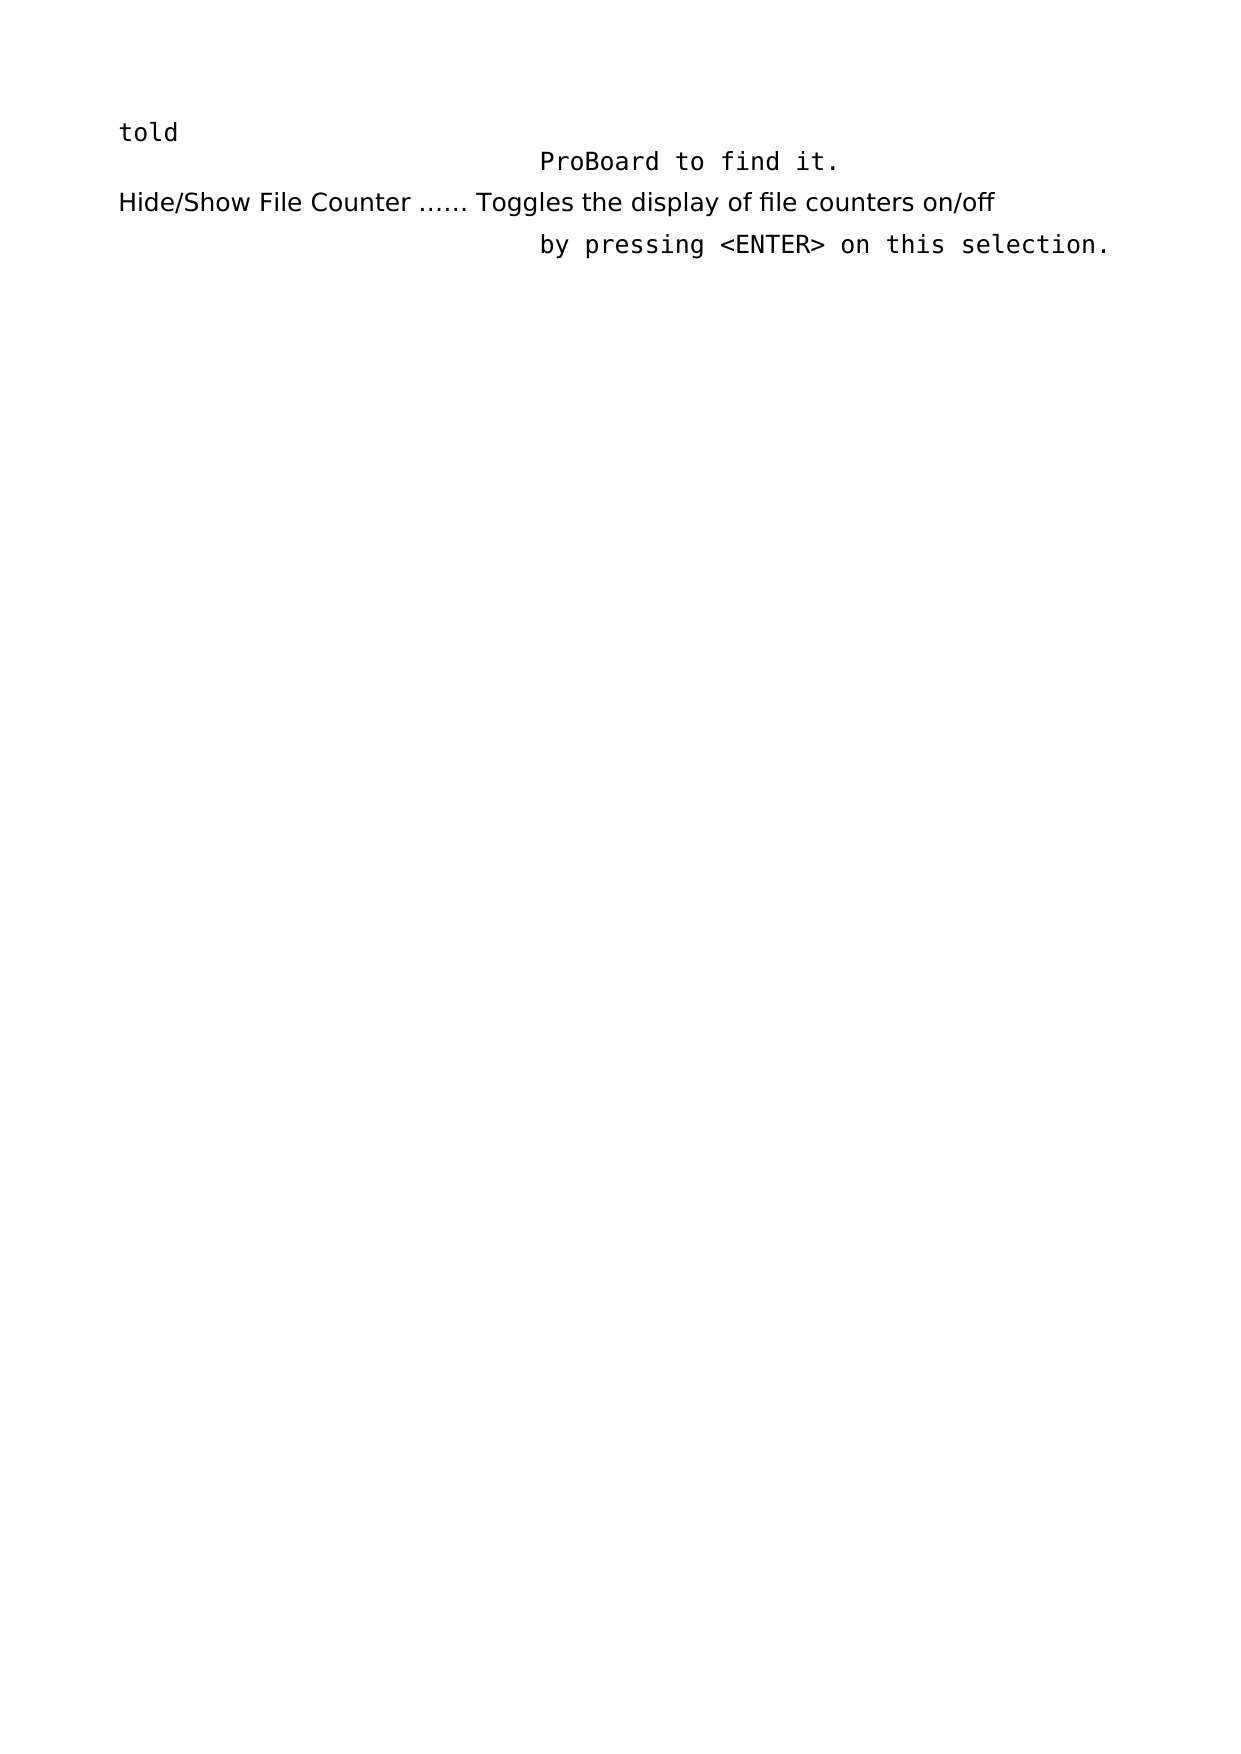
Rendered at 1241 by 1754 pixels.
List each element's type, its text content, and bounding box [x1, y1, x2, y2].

text told ProBoard to find it. [118, 118, 1122, 176]
text by pressing <ENTER> on this selection. [118, 230, 1122, 259]
text Hide/Show File Counter …… Toggles the display of file counters on/off [118, 188, 1122, 217]
